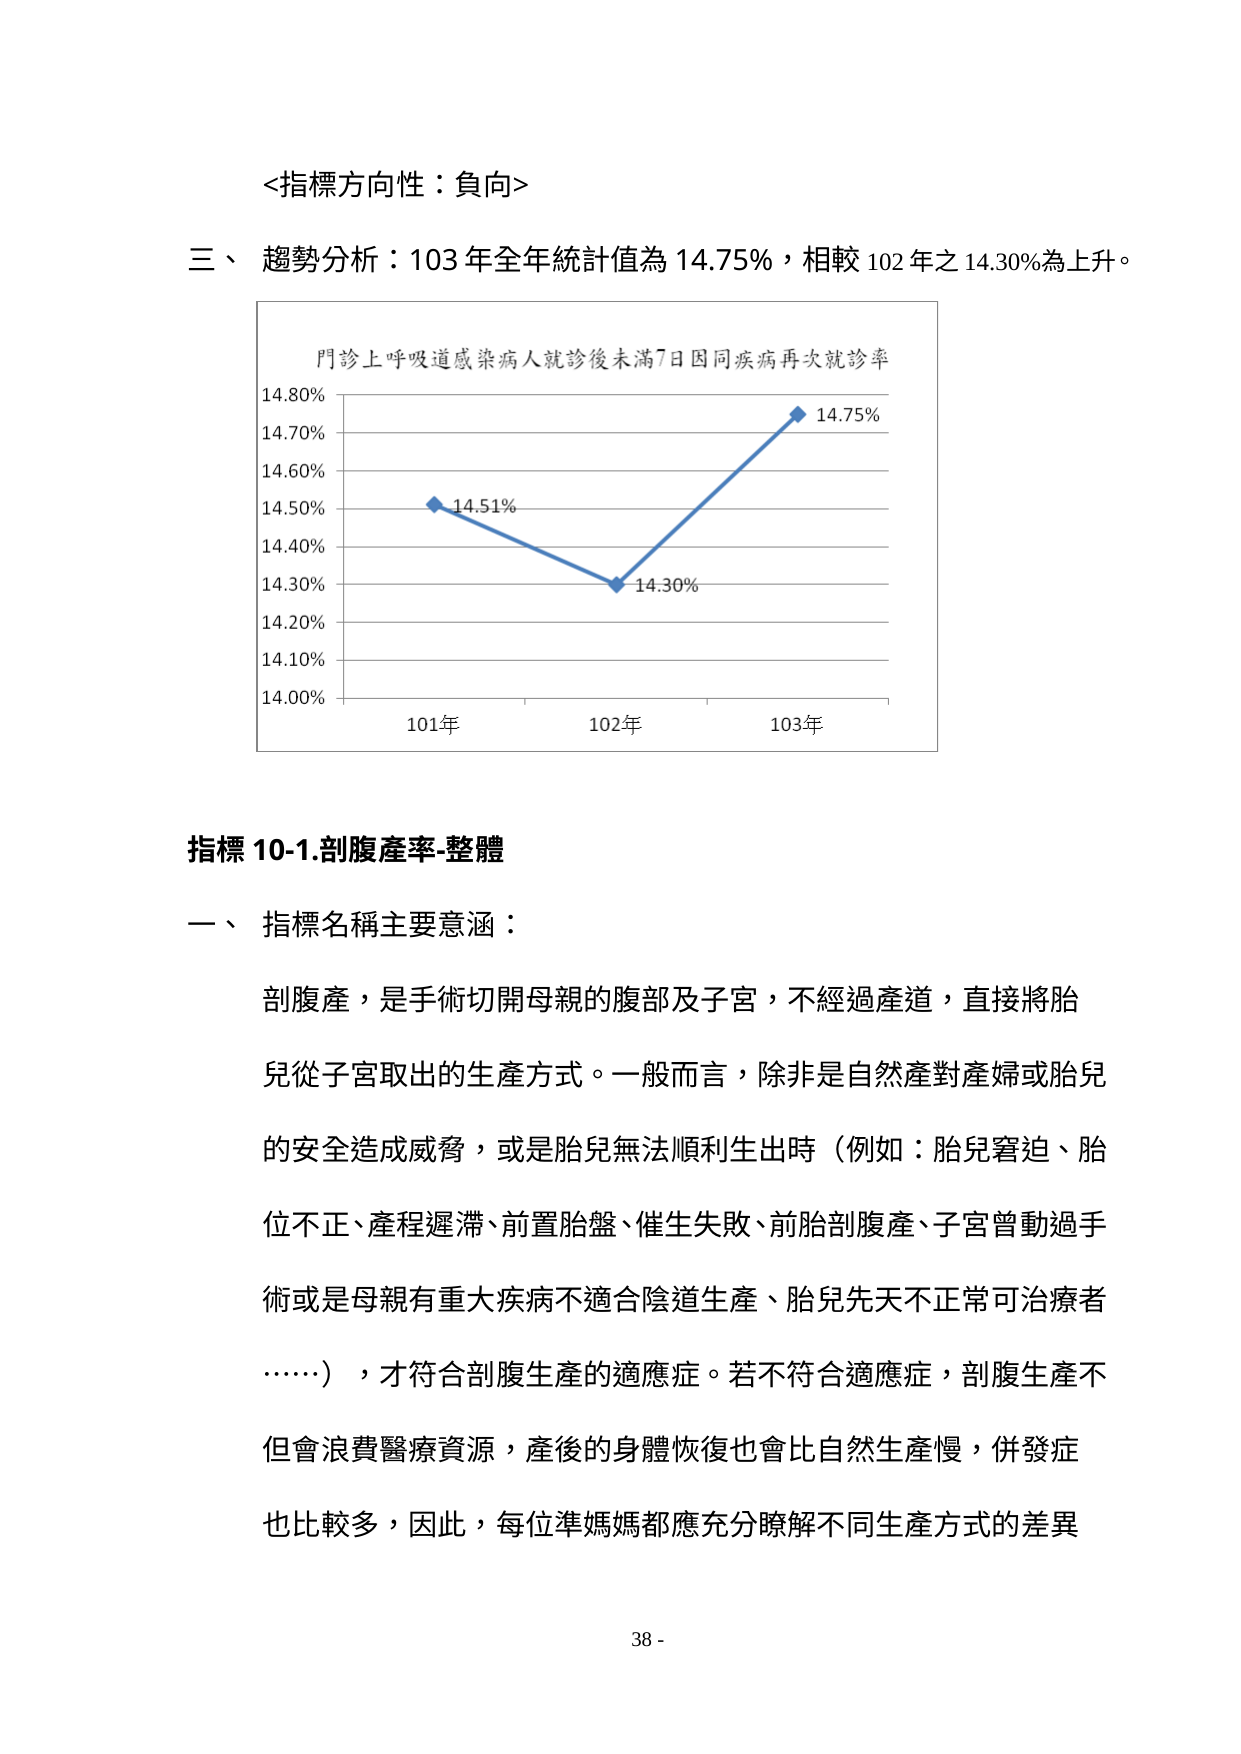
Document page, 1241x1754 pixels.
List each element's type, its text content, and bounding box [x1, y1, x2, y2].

table_header [444, 296, 531, 301]
list 趨勢分析：103年全年統計值為14.75%，相較102年之14.30%為上升。 [187, 221, 1132, 296]
table_cell [444, 753, 531, 773]
picture [255, 301, 939, 752]
table_cell [531, 753, 621, 773]
table_cell [621, 753, 712, 773]
table_header [354, 296, 444, 301]
table_cell [188, 455, 255, 535]
table_header [531, 296, 621, 301]
table_cell [713, 753, 804, 773]
table_cell [188, 535, 264, 773]
table_cell [265, 753, 354, 773]
table_cell [354, 753, 444, 773]
text <指標方向性：負向> [262, 146, 1107, 221]
table_header [621, 296, 712, 301]
table_header [713, 296, 804, 301]
table_cell [188, 375, 255, 455]
table_header [265, 296, 354, 301]
text 剖腹產，是手術切開母親的腹部及子宮，不經過產道，直接將胎兒從子宮取出的生產方式。一般而言，除非是自然產對產婦或胎兒的安全造成威脅，或是胎兒無法順利生出時（例如：胎兒窘迫、胎位不正、產程遲滯、前置胎盤、催生失敗、前胎剖腹產、子宮曾動過手術或是母親有重大疾病不適合陰道生產、胎兒先天不正常可治療者……），才符合剖腹生產的適應症。若不符合適應症，剖腹生產不但會浪費醫療資源，產後的身體恢復也會比自然生產慢，併發症也比較多，因此，每位準媽媽都應充分瞭解不同生產方式的差異 [262, 960, 1107, 1560]
list 指標名稱主要意涵： [187, 885, 1107, 960]
table_header [188, 296, 264, 375]
table_header 指標10-1.剖腹產率-整體 [188, 810, 717, 885]
